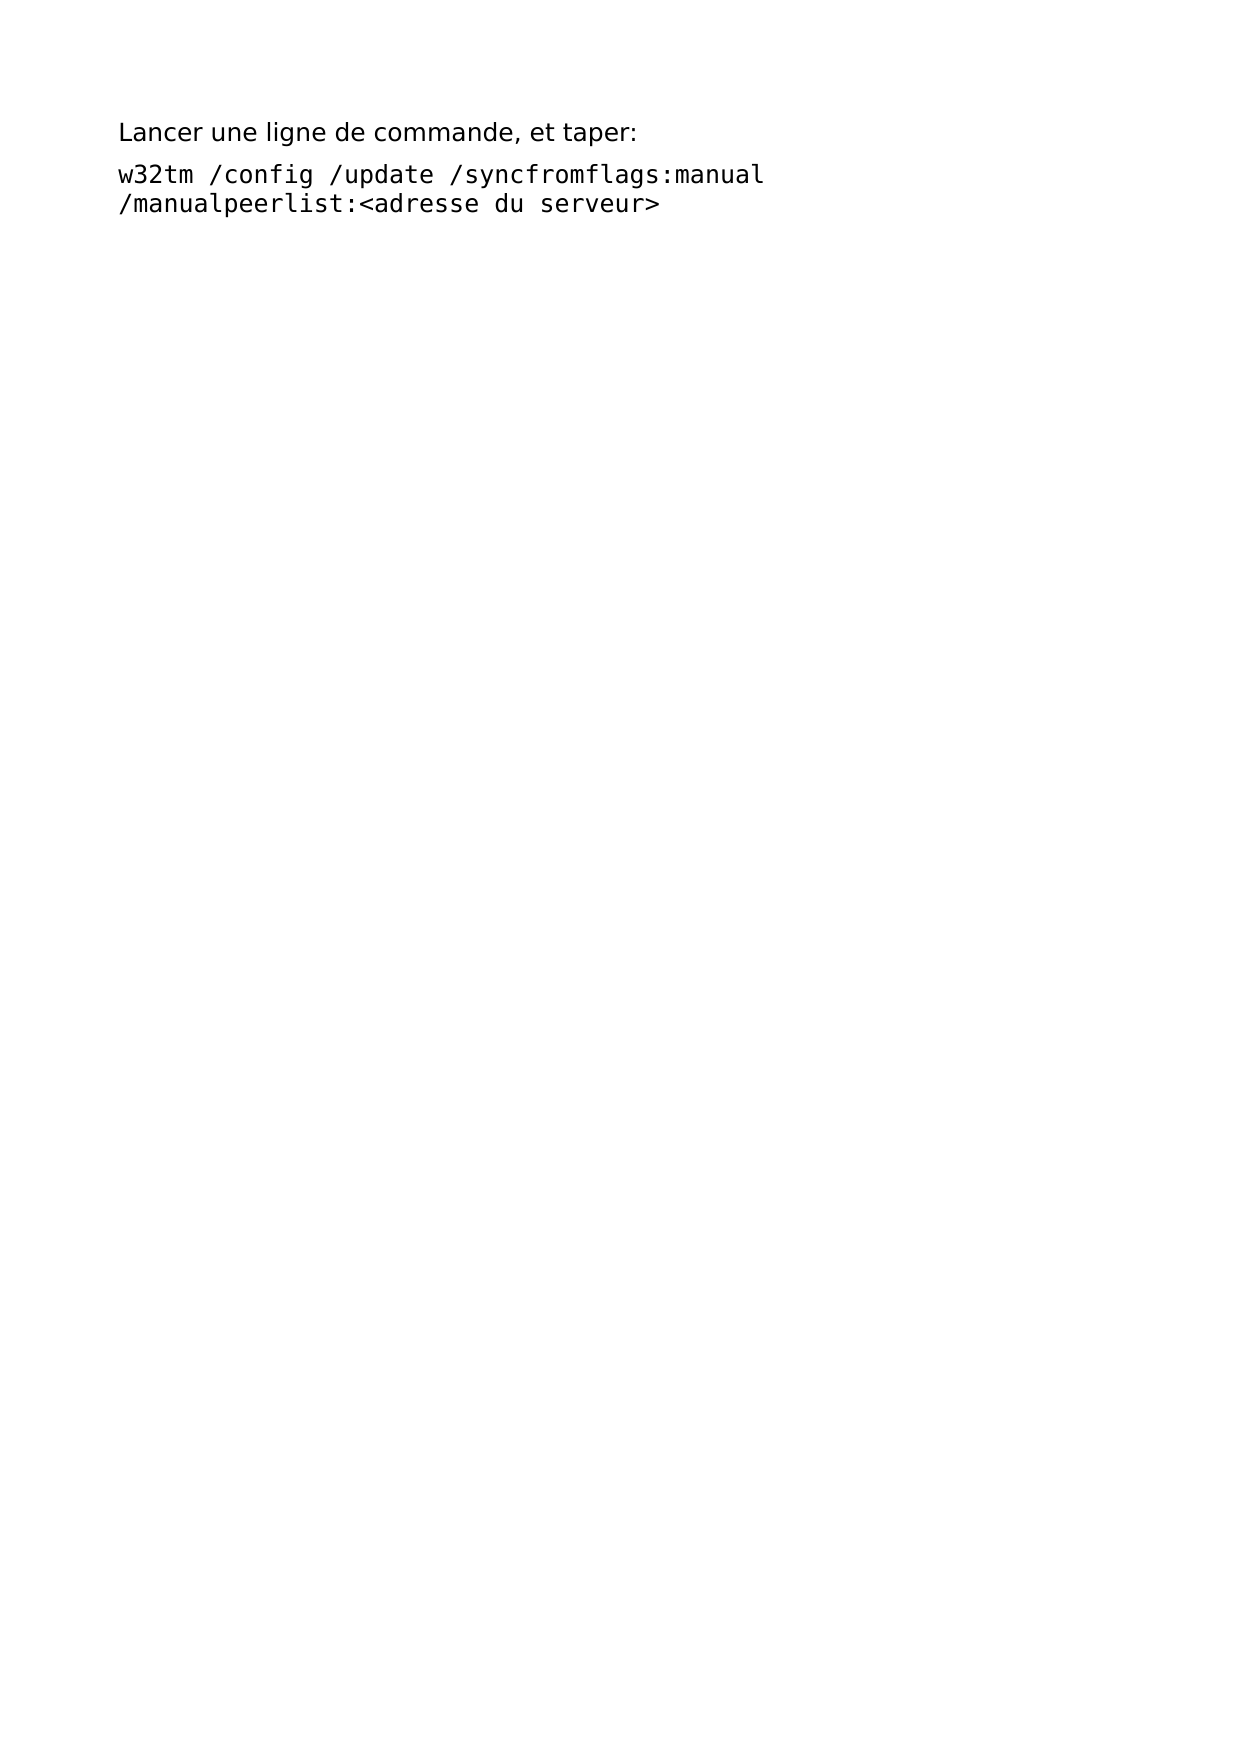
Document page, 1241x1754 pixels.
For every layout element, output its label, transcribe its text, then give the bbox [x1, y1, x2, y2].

text Lancer une ligne de commande, et taper: [118, 118, 1122, 147]
text w32tm /config /update /syncfromflags:manual /manualpeerlist:<adresse du serveur> [118, 160, 1122, 218]
